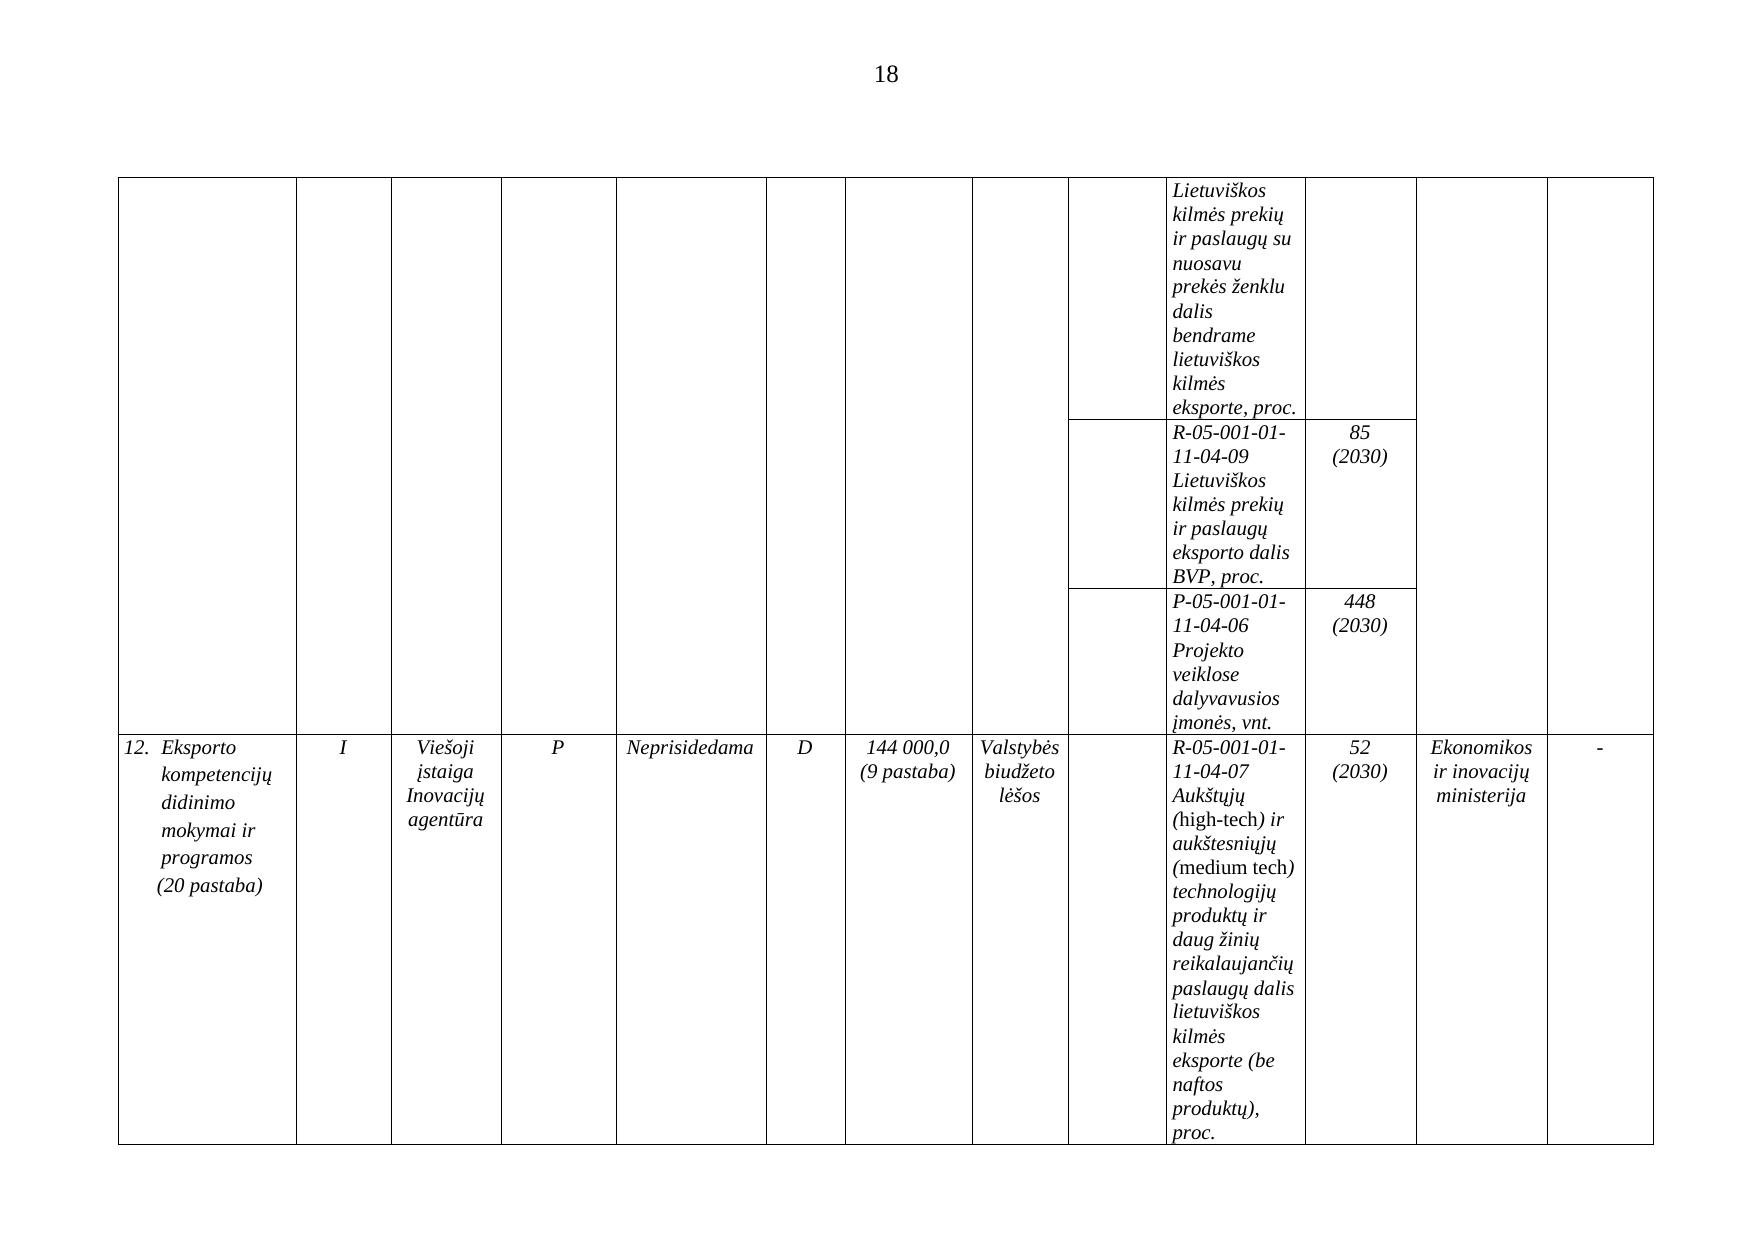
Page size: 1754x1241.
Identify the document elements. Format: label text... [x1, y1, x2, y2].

table_cell R-05-001-01-11-04-09 Lietuviškos kilmės prekių ir paslaugų eksporto dalis BVP, proc. [1167, 420, 1305, 588]
table_cell [617, 178, 766, 734]
table_cell [1417, 178, 1547, 734]
table_cell [973, 178, 1068, 734]
table_cell Viešoji įstaiga Inovacijų agentūra [392, 735, 501, 1144]
table_cell [1069, 178, 1166, 419]
table_cell P-05-001-01-11-04-06 Projekto veiklose dalyvavusios įmonės, vnt. [1167, 589, 1305, 734]
table_cell D [767, 735, 845, 1144]
table_cell 448 (2030) [1306, 589, 1416, 734]
table_cell [119, 178, 296, 734]
table_cell [767, 178, 845, 734]
table_cell - [1548, 735, 1653, 1144]
table_cell [846, 178, 972, 734]
table_cell [1069, 735, 1166, 1144]
table_cell P [502, 735, 616, 1144]
table_cell 12. Eksporto kompetencijų didinimo mokymai ir programos (20 pastaba) [119, 735, 296, 1144]
table_cell 144 000,0 (9 pastaba) [846, 735, 972, 1144]
table_cell 85 (2030) [1306, 420, 1416, 588]
table_cell [1069, 420, 1166, 588]
table_cell - [1548, 178, 1653, 734]
table_cell [297, 178, 391, 734]
table_cell Valstybės biudžeto lėšos [973, 735, 1068, 1144]
table_cell [392, 178, 501, 734]
table_cell Lietuviškos kilmės prekių ir paslaugų su nuosavu prekės ženklu dalis bendrame lietuviškos kilmės eksporte, proc. [1167, 178, 1305, 419]
table_cell R-05-001-01-11-04-07 Aukštųjų (high-tech) ir aukštesniųjų (medium tech) technologijų produktų ir daug žinių reikalaujančių paslaugų dalis lietuviškos kilmės eksporte (be naftos produktų), proc. [1167, 735, 1305, 1144]
table_cell [1306, 178, 1416, 419]
table_cell 52 (2030) [1306, 735, 1416, 1144]
table_cell [502, 178, 616, 734]
table_cell Neprisidedama [617, 735, 766, 1144]
table_cell [1069, 589, 1166, 734]
table_cell Ekonomikos ir inovacijų ministerija [1417, 735, 1547, 1144]
table_cell I [297, 735, 391, 1144]
